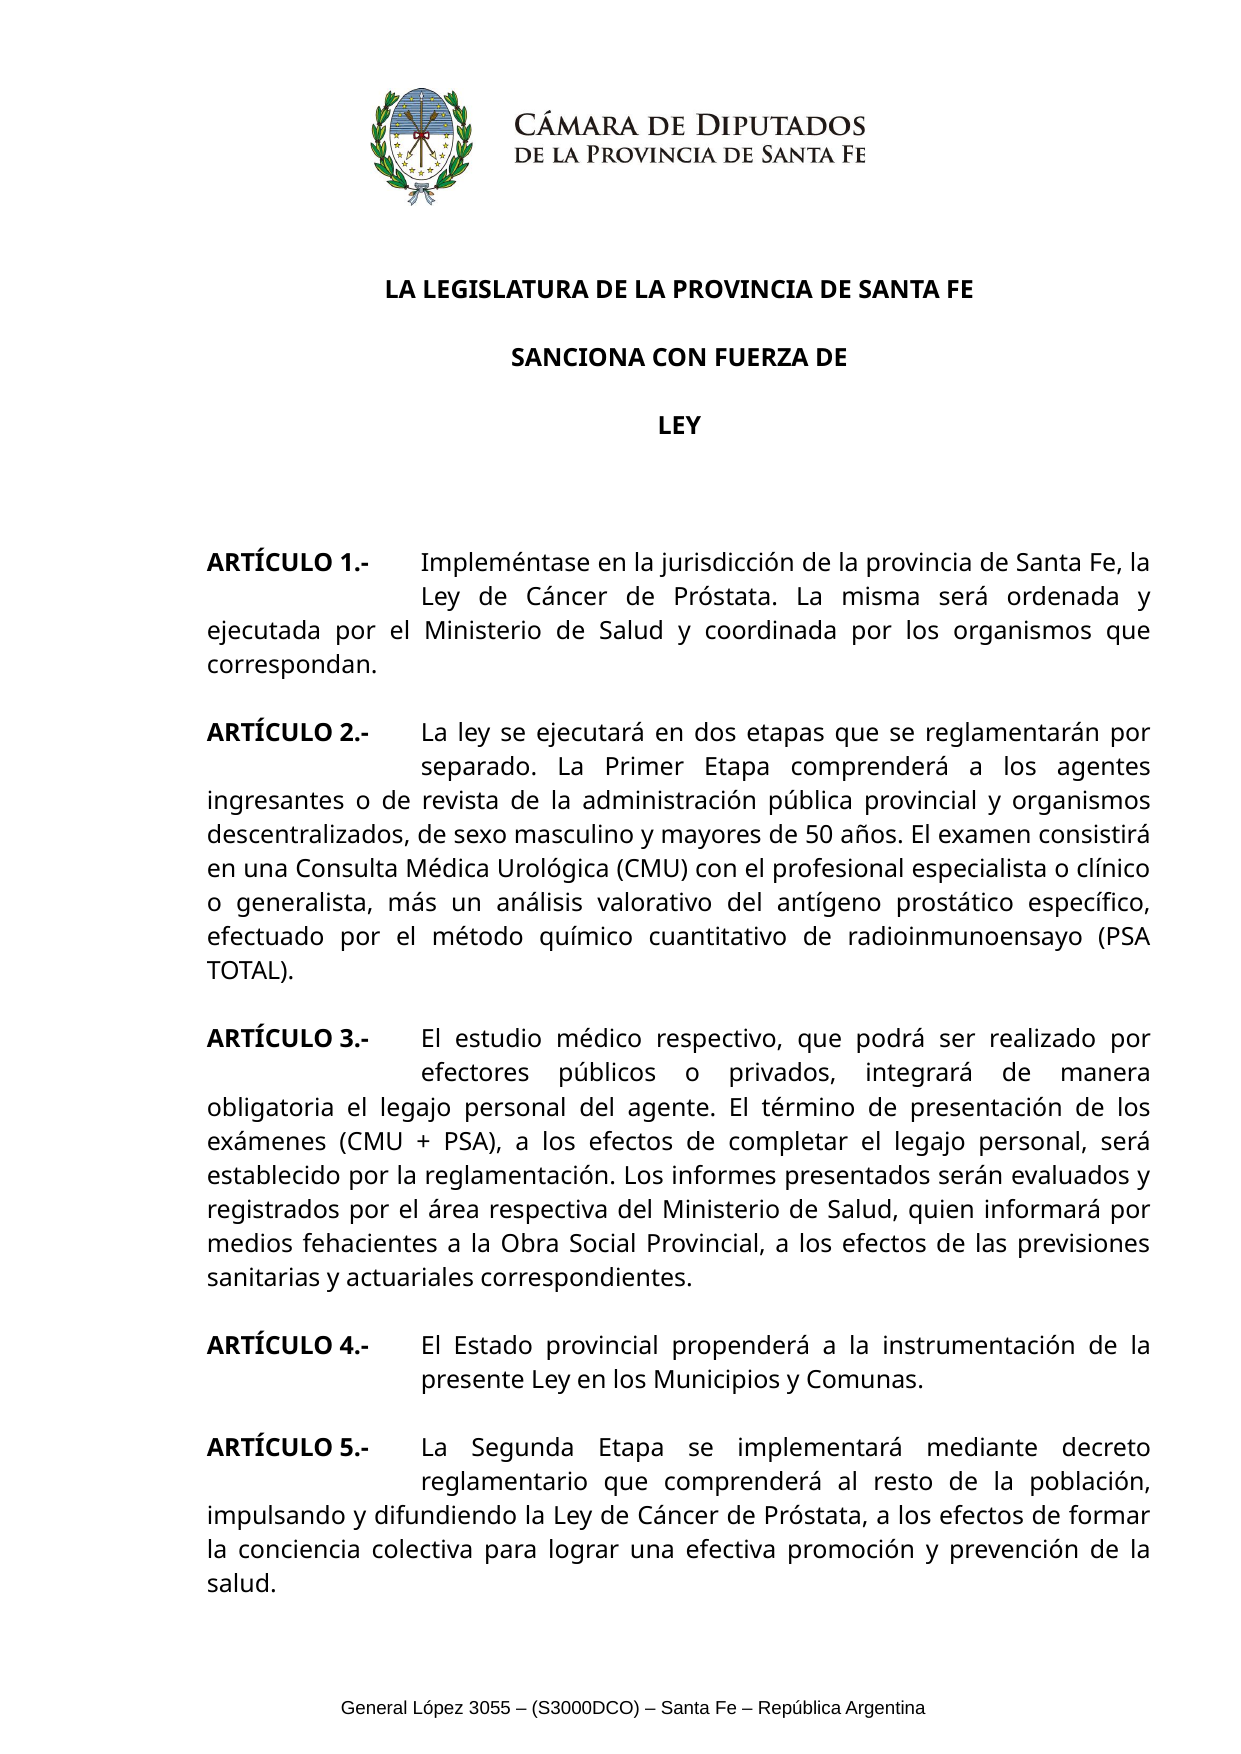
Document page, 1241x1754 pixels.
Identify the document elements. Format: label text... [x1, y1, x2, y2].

text El estudio médico respectivo, que podrá ser realizado por efectores públicos o privados, integrará de manera obligatoria el legajo personal del agente. El término de presentación de los exámenes (CMU + PSA), a los efectos de completar el legajo personal, será establecido por la reglamentación. Los informes presentados serán evaluados y registrados por el área respectiva del Ministerio de Salud, quien informará por medios fehacientes a la Obra Social Provincial, a los efectos de las previsiones sanitarias y actuariales correspondientes. [207, 1021, 1152, 1293]
table_header ARTÍCULO 3.- [207, 1021, 421, 1071]
text Impleméntase en la jurisdicción de la provincia de Santa Fe, la Ley de Cáncer de Próstata. La misma será ordenada y ejecutada por el Ministerio de Salud y coordinada por los organismos que correspondan. [207, 544, 1152, 680]
table_header ARTÍCULO 4.- [207, 1328, 421, 1378]
text El Estado provincial propenderá a la instrumentación de la presente Ley en los Municipios y Comunas. [207, 1328, 1152, 1396]
text La ley se ejecutará en dos etapas que se reglamentarán por separado. La Primer Etapa comprenderá a los agentes ingresantes o de revista de la administración pública provincial y organismos descentralizados, de sexo masculino y mayores de 50 años. El examen consistirá en una Consulta Médica Urológica (CMU) con el profesional especialista o clínico o generalista, más un análisis valorativo del antígeno prostático específico, efectuado por el método químico cuantitativo de radioinmunoensayo (PSA TOTAL). [207, 714, 1152, 987]
picture [370, 88, 866, 210]
table_header ARTÍCULO 1.- [207, 544, 421, 594]
text SANCIONA CON FUERZA DE [207, 340, 1152, 374]
table_header ARTÍCULO 2.- [207, 715, 421, 765]
table_header ARTÍCULO 5.- [207, 1430, 421, 1480]
text LEY [207, 408, 1152, 442]
text LA LEGISLATURA DE LA PROVINCIA DE SANTA FE [207, 272, 1152, 306]
text La Segunda Etapa se implementará mediante decreto reglamentario que comprenderá al resto de la población, impulsando y difundiendo la Ley de Cáncer de Próstata, a los efectos de formar la conciencia colectiva para lograr una efectiva promoción y prevención de la salud. [207, 1430, 1152, 1600]
